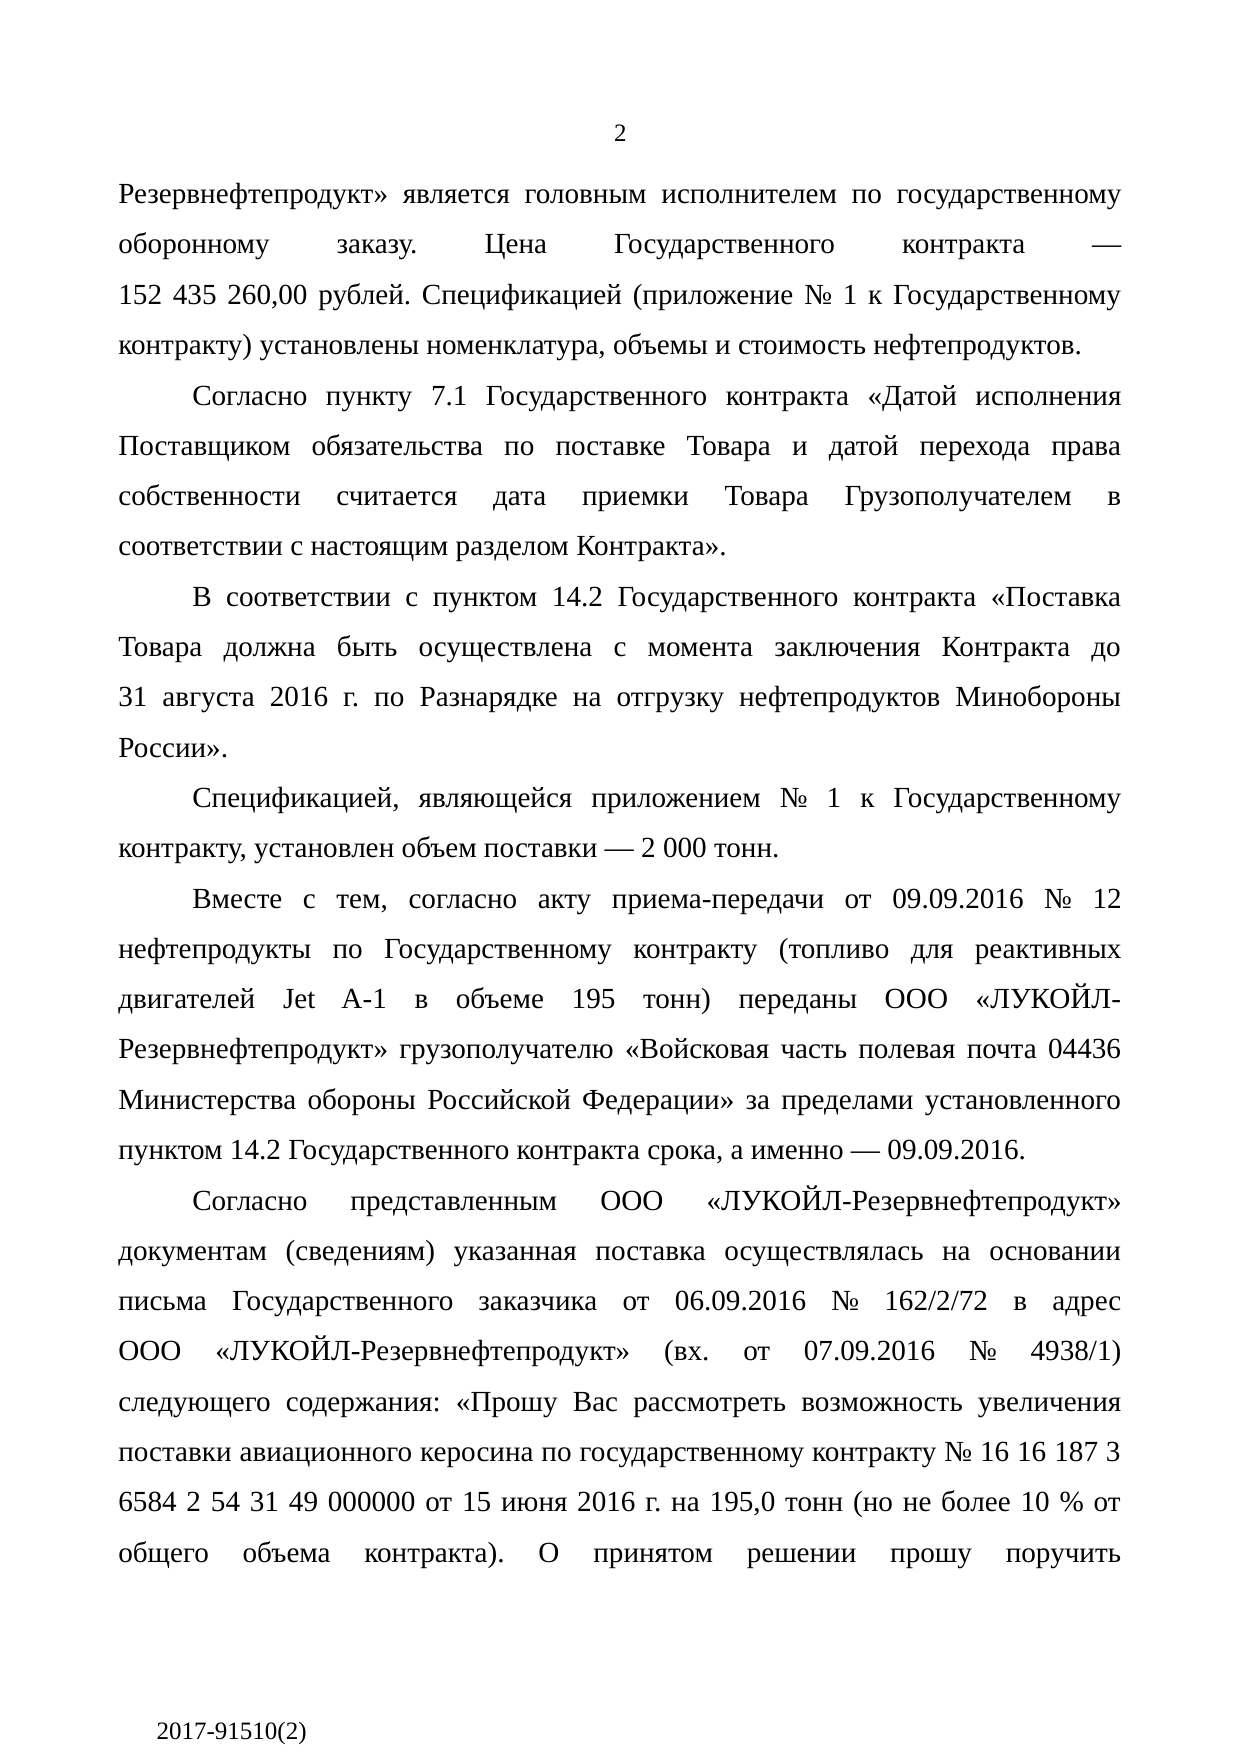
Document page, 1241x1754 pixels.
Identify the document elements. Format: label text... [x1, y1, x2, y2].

text Согласно представленным ООО «ЛУКОЙЛ-Резервнефтепродукт» документам (сведениям) указанная поставка осуществлялась на основании письма Государственного заказчика от 06.09.2016 № 162/2/72 в адрес ООО «ЛУКОЙЛ-Резервнефтепродукт» (вх. от 07.09.2016 № 4938/1) следующего содержания: «Прошу Вас рассмотреть возможность увеличения поставки авиационного керосина по государственному контракту № 16 16 187 3 6584 2 54 31 49 000000 от 15 июня 2016 г. на 195,0 тонн (но не более 10 % от общего объема контракта). О принятом решении прошу поручить [118, 1183, 1122, 1568]
text Спецификацией, являющейся приложением № 1 к Государственному контракту, установлен объем поставки — 2 000 тонн. [118, 780, 1122, 864]
text Вместе с тем, согласно акту приема-передачи от 09.09.2016 № 12 нефтепродукты по Государственному контракту (топливо для реактивных двигателей Jet A-1 в объеме 195 тонн) переданы ООО «ЛУКОЙЛ-Резервнефтепродукт» грузополучателю «Войсковая часть полевая почта 04436 Министерства обороны Российской Федерации» за пределами установленного пунктом 14.2 Государственного контракта срока, а именно — 09.09.2016. [118, 881, 1122, 1166]
text В соответствии с пунктом 14.2 Государственного контракта «Поставка Товара должна быть осуществлена с момента заключения Контракта до 31 августа 2016 г. по Разнарядке на отгрузку нефтепродуктов Минобороны России». [118, 579, 1122, 763]
text Согласно пункту 7.1 Государственного контракта «Датой исполнения Поставщиком обязательства по поставке Товара и датой перехода права собственности считается дата приемки Товара Грузополучателем в соответствии с настоящим разделом Контракта». [118, 378, 1122, 562]
text Резервнефтепродукт» является головным исполнителем по государственному оборонному заказу. Цена Государственного контракта — 152 435 260,00 рублей. Спецификацией (приложение № 1 к Государственному контракту) установлены номенклатура, объемы и стоимость нефтепродуктов. [118, 176, 1122, 361]
